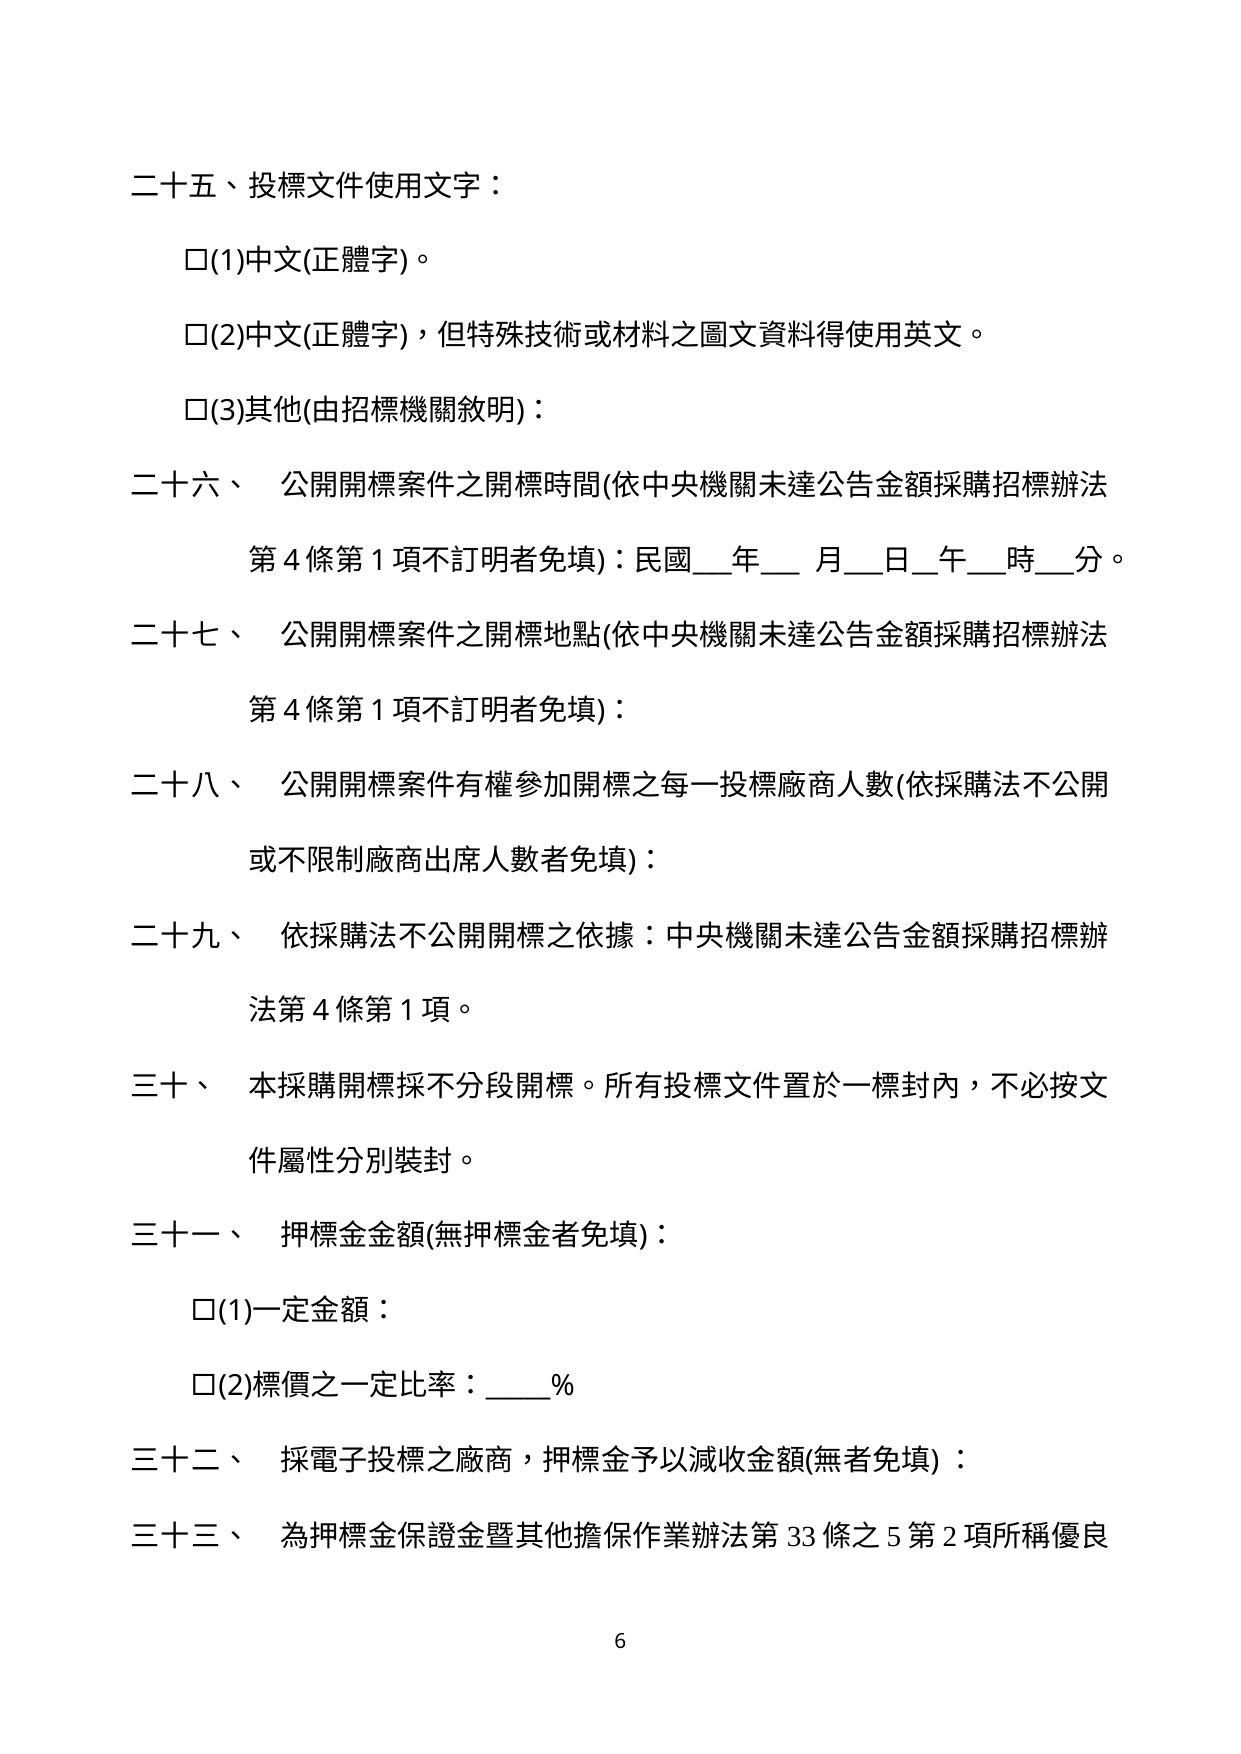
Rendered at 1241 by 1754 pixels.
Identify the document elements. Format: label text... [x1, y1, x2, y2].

list 公開開標案件之開標地點(依中央機關未達公告金額採購招標辦法第4條第1項不訂明者免填)： [130, 596, 1110, 746]
list 投標文件使用文字： [130, 146, 1110, 221]
list 為押標金保證金暨其他擔保作業辦法第33條之5第2項所稱優良 [130, 1496, 1110, 1571]
list 公開開標案件之開標時間(依中央機關未達公告金額採購招標辦法第4條第1項不訂明者免填)：民國___年___ 月___日__午___時___分。 [130, 446, 1110, 596]
text (3)其他(由招標機關敘明)： [130, 371, 1110, 446]
list 本採購開標採不分段開標。所有投標文件置於一標封內，不必按文件屬性分別裝封。 [130, 1046, 1110, 1196]
list 依採購法不公開開標之依據：中央機關未達公告金額採購招標辦法第4條第1項。 [130, 896, 1110, 1046]
text (1)中文(正體字)。 [130, 221, 1110, 296]
text (2)中文(正體字)，但特殊技術或材料之圖文資料得使用英文。 [130, 296, 1110, 371]
list 押標金金額(無押標金者免填)： [130, 1196, 1110, 1271]
list 公開開標案件有權參加開標之每一投標廠商人數(依採購法不公開或不限制廠商出席人數者免填)： [130, 746, 1110, 896]
list 採電子投標之廠商，押標金予以減收金額(無者免填) ： [130, 1421, 1110, 1496]
text (1)一定金額： [130, 1271, 1110, 1346]
text (2)標價之一定比率：_____% [130, 1346, 1110, 1421]
